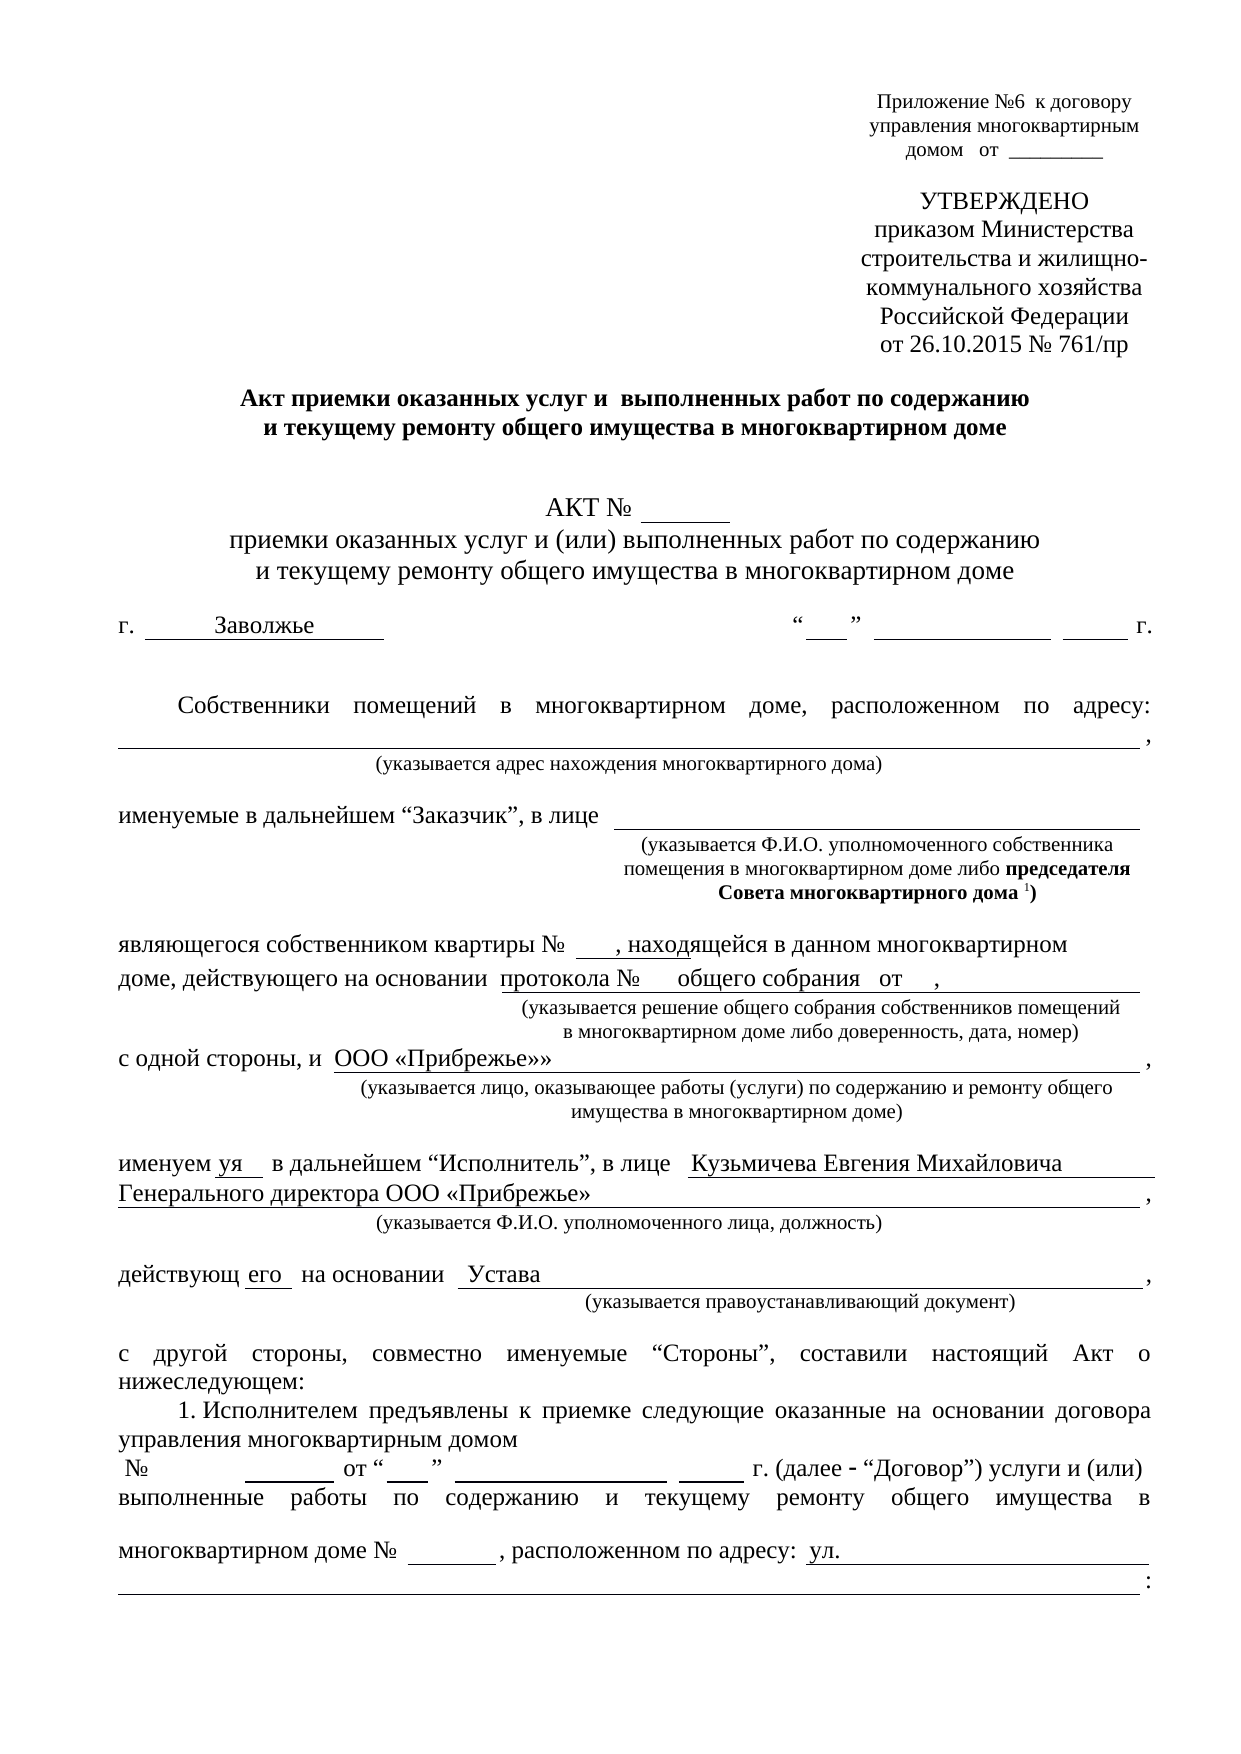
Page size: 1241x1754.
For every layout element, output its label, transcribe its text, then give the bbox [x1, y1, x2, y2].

table_header , [1143, 1259, 1155, 1287]
table_header [1063, 610, 1127, 639]
table_header “ [788, 610, 806, 639]
table_header [667, 1453, 679, 1481]
table_header [387, 1453, 428, 1481]
table_header именуем [115, 1148, 215, 1177]
text Собственники помещений в многоквартирном доме, расположенном по адресу: , [118, 690, 1152, 747]
table_header [641, 491, 729, 522]
text доме, действующего на основании протокола № общего собрания от , [118, 963, 1152, 992]
table_header , расположенном по адресу: [496, 1535, 806, 1564]
text : [118, 1565, 1152, 1594]
text Акт приемки оказанных услуг и выполненных работ по содержанию и текущему ремонту общего имущества в многоквартирном доме [118, 383, 1152, 441]
table_header многоквартирном доме № [115, 1535, 407, 1564]
text (указывается решение общего собрания собственников помещений в многоквартирном доме либо доверенность, дата, номер) [502, 993, 1140, 1043]
table_header [455, 1453, 667, 1481]
text (указывается лицо, оказывающее работы (услуги) по содержанию и ремонту общего имущества в многоквартирном доме) [334, 1073, 1140, 1123]
table_header [679, 1453, 744, 1481]
text 1. Исполнителем предъявлены к приемке следующие оказанные на основании договора управления многоквартирным домом [118, 1395, 1152, 1453]
table_header [245, 1453, 334, 1481]
table_header его [245, 1259, 292, 1287]
table_header [874, 610, 1051, 639]
table_cell [245, 1289, 292, 1313]
table_header ул. [806, 1535, 1149, 1564]
table_header уя [215, 1148, 263, 1177]
text (указывается адрес нахождения многоквартирного дома) [118, 749, 1140, 775]
table_header ” [428, 1453, 454, 1481]
text с другой стороны, совместно именуемые “Стороны”, составили настоящий Акт о нижеследующем: [118, 1338, 1152, 1395]
table_header Кузьмичева Евгения Михайловича [688, 1148, 1155, 1177]
table_header Устава [458, 1259, 1143, 1287]
table_header АКТ № [540, 491, 641, 522]
table_header ” [847, 610, 874, 639]
table_header Заволжье [145, 610, 384, 639]
text Генерального директора ООО «Прибрежье» , [118, 1178, 1152, 1207]
table_cell (указывается правоустанавливающий документ) [458, 1289, 1143, 1313]
table_header [384, 610, 788, 639]
text именуемые в дальнейшем “Заказчик”, в лице [118, 800, 1152, 828]
text Приложение №6 к договору управления многоквартирным домом от _________ [856, 88, 1152, 161]
text приемки оказанных услуг и (или) выполненных работ по содержанию и текущему ремонту общего имущества в многоквартирном доме [118, 523, 1152, 585]
text выполненные работы по содержанию и текущему ремонту общего имущества в [118, 1482, 1152, 1535]
table_header от “ [334, 1453, 387, 1481]
table_cell [292, 1288, 458, 1313]
table_header г. [1128, 610, 1158, 639]
table_header г. (далее  “Договор”) услуги и (или) [744, 1453, 1158, 1481]
table_header г. [115, 610, 145, 639]
text являющегося собственником квартиры № , находящейся в данном многоквартирном [118, 929, 1152, 957]
table_header № [115, 1453, 245, 1481]
table_cell [115, 1288, 245, 1313]
table_header на основании [292, 1259, 458, 1287]
table_header действующ [115, 1259, 245, 1287]
text с одной стороны, и ООО «Прибрежье»» , [118, 1043, 1152, 1072]
table_header в дальнейшем “Исполнитель”, в лице [263, 1148, 688, 1177]
table_cell [1143, 1288, 1155, 1313]
table_header [408, 1535, 496, 1564]
text УТВЕРЖДЕНО приказом Министерства строительства и жилищно-коммунального хозяйства Российской Федерации от 26.10.2015 № 761/пр [856, 186, 1152, 358]
table_header [1051, 610, 1062, 639]
text (указывается Ф.И.О. уполномоченного собственника помещения в многоквартирном доме либо председателя Совета многоквартирного дома ) [614, 830, 1140, 904]
table_header [806, 610, 847, 639]
text (указывается Ф.И.О. уполномоченного лица, должность) [118, 1208, 1140, 1234]
